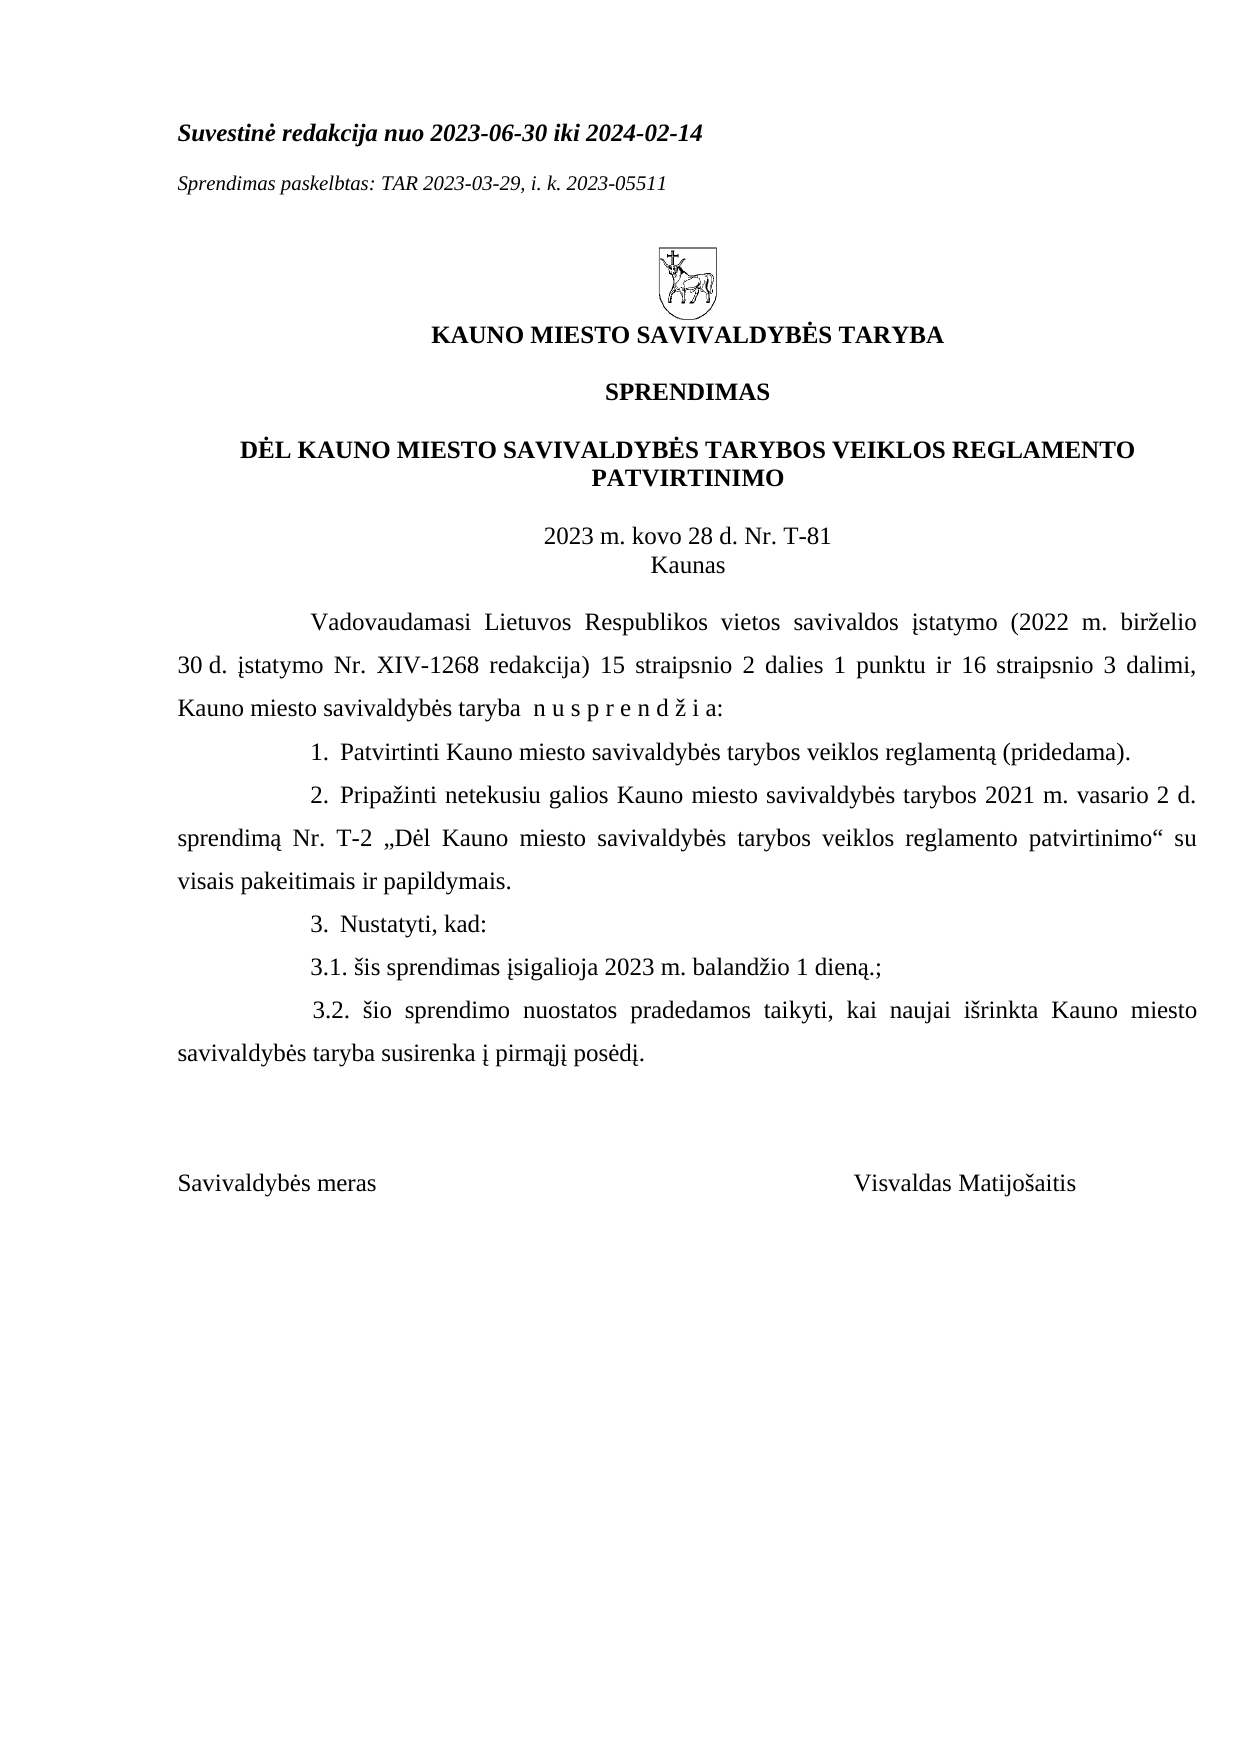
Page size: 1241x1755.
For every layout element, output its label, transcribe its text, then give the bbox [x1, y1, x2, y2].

text DĖL KAUNO MIESTO SAVIVALDYBĖS TARYBOS VEIKLOS REGLAMENTO PATVIRTINIMO [178, 435, 1198, 492]
text Vadovaudamasi Lietuvos Respublikos vietos savivaldos įstatymo (2022 m. birželio 30 d. įstatymo Nr. XIV-1268 redakcija) 15 straipsnio 2 dalies 1 punktu ir 16 straipsnio 3 dalimi, Kauno miesto savivaldybės taryba n u s p r e n d ž i a: [177, 607, 1198, 722]
text Savivaldybės meras Visvaldas Matijošaitis [177, 1168, 1198, 1197]
text 3.2. šio sprendimo nuostatos pradedamos taikyti, kai naujai išrinkta Kauno miesto savivaldybės taryba susirenka į pirmąjį posėdį. [177, 995, 1198, 1067]
text Sprendimas paskelbtas: TAR 2023-03-29, i. k. 2023-05511 [177, 171, 1198, 195]
text Kaunas [178, 550, 1198, 578]
text KAUNO MIESTO SAVIVALDYBĖS TARYBA [177, 320, 1198, 348]
text 3. Nustatyti, kad: [310, 909, 1198, 938]
text Suvestinė redakcija nuo 2023-06-30 iki 2024-02-14 [177, 118, 1198, 147]
text 2. Pripažinti netekusiu galios Kauno miesto savivaldybės tarybos 2021 m. vasario 2 d. sprendimą Nr. T-2 „Dėl Kauno miesto savivaldybės tarybos veiklos reglamento patvirtinimo“ su visais pakeitimais ir papildymais. [177, 780, 1198, 895]
text 1. Patvirtinti Kauno miesto savivaldybės tarybos veiklos reglamentą (pridedama). [177, 737, 1198, 765]
text SPRENDIMAS [177, 377, 1198, 406]
text 3.1. šis sprendimas įsigalioja 2023 m. balandžio 1 dieną.; [310, 952, 1198, 981]
text 2023 m. kovo 28 d. Nr. T-81 [177, 521, 1198, 550]
